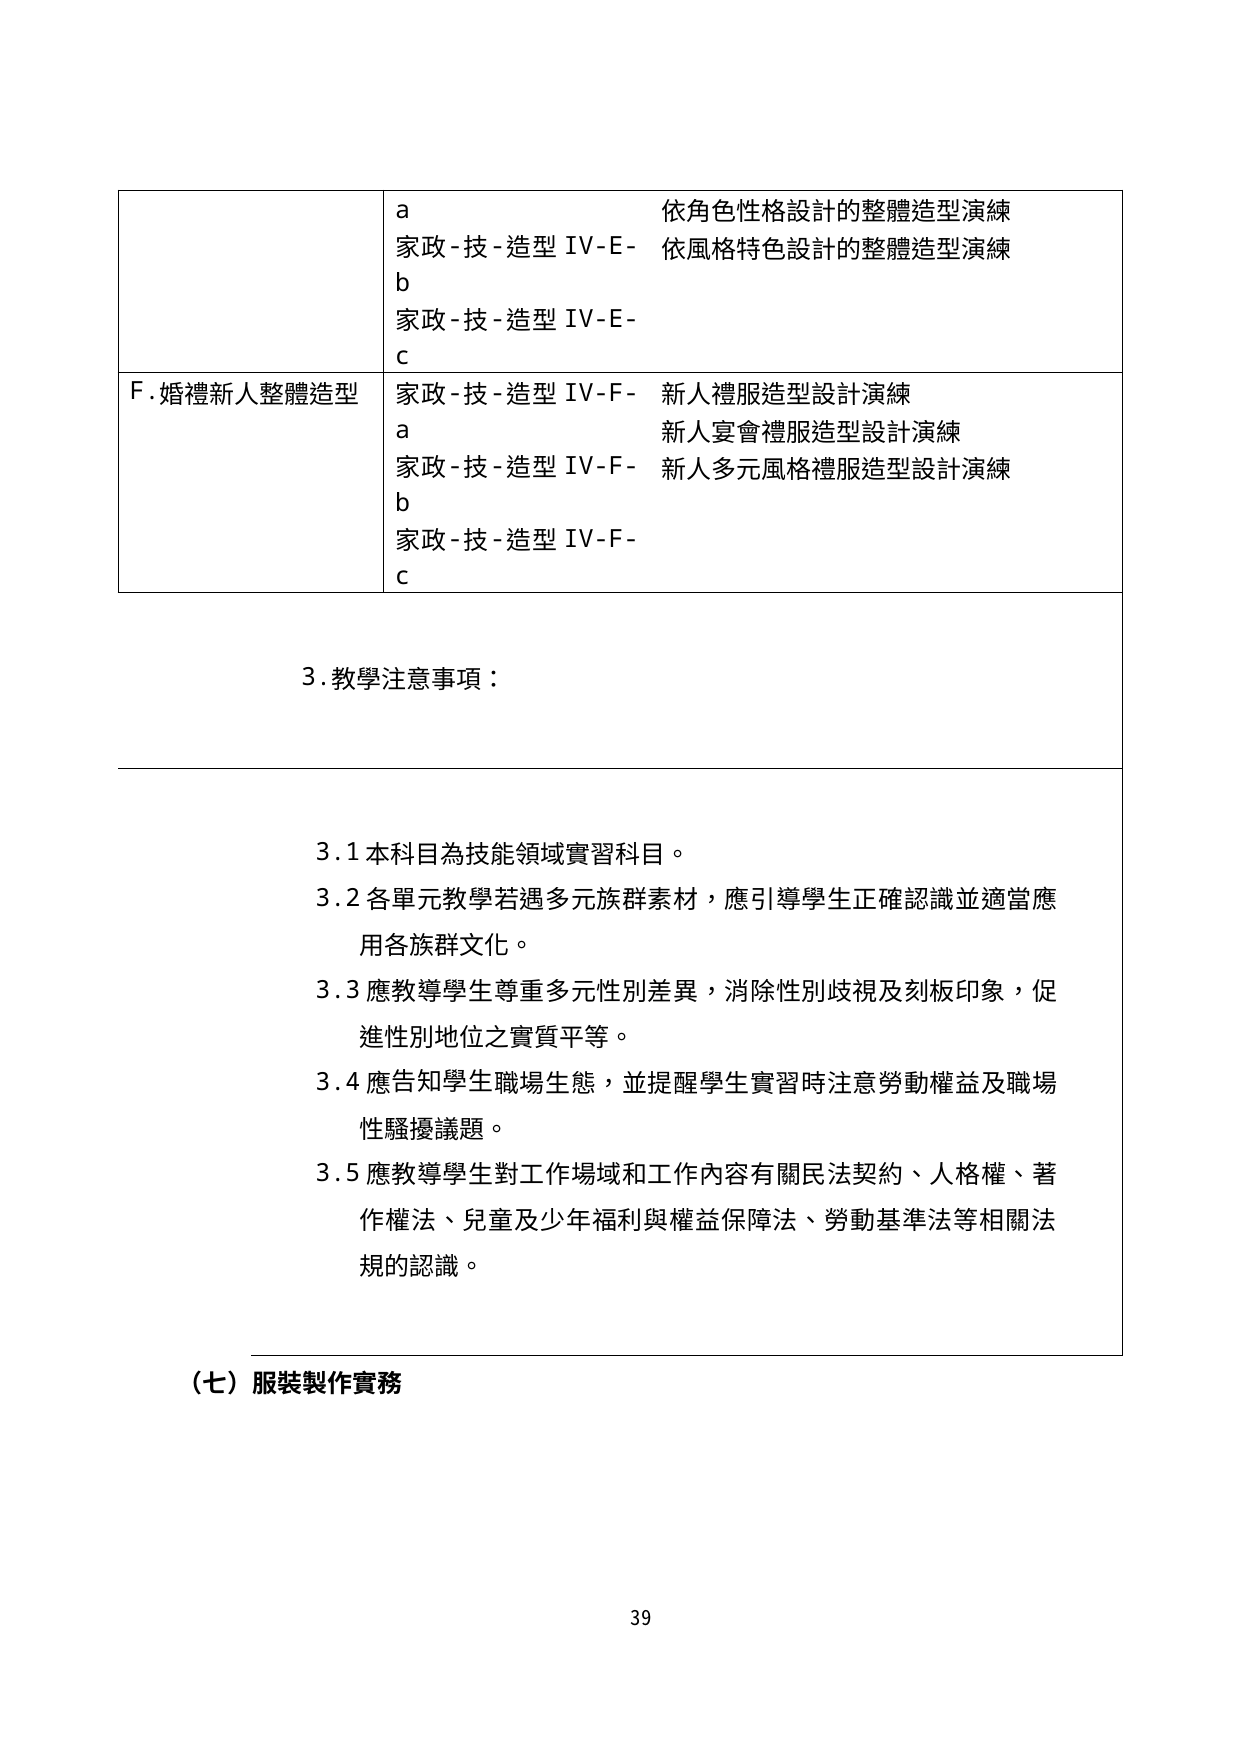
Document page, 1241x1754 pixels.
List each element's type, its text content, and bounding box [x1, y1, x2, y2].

text 3.2各單元教學若遇多元族群素材，應引導學生正確認識並適當應用各族群文化。 [251, 878, 1122, 970]
table_cell 家政-技-造型IV-F-a 家政-技-造型IV-F-b 家政-技-造型IV-F-c [384, 373, 649, 592]
table_cell [119, 191, 383, 372]
text 3.3應教導學生尊重多元性別差異，消除性別歧視及刻板印象，促進性別地位之實質平等。 [251, 970, 1122, 1062]
text 3.5應教導學生對工作場域和工作內容有關民法契約、人格權、著作權法、兒童及少年福利與權益保障法、勞動基準法等相關法規的認識。 [251, 1153, 1122, 1355]
text （七）服裝製作實務 [168, 1356, 1122, 1401]
text 3.4應告知學生職場生態，並提醒學生實習時注意勞動權益及職場性騷擾議題。 [251, 1062, 1122, 1153]
text 3.1本科目為技能領域實習科目。 [251, 768, 1122, 878]
text 3.教學注意事項： [118, 593, 1122, 768]
table_cell 新人禮服造型設計演練 新人宴會禮服造型設計演練 新人多元風格禮服造型設計演練 [650, 373, 1122, 592]
table_cell a 家政-技-造型IV-E-b 家政-技-造型IV-E-c [384, 191, 649, 372]
table_cell 依角色性格設計的整體造型演練 依風格特色設計的整體造型演練 [650, 191, 1122, 372]
table_cell F.婚禮新人整體造型 [119, 373, 383, 592]
